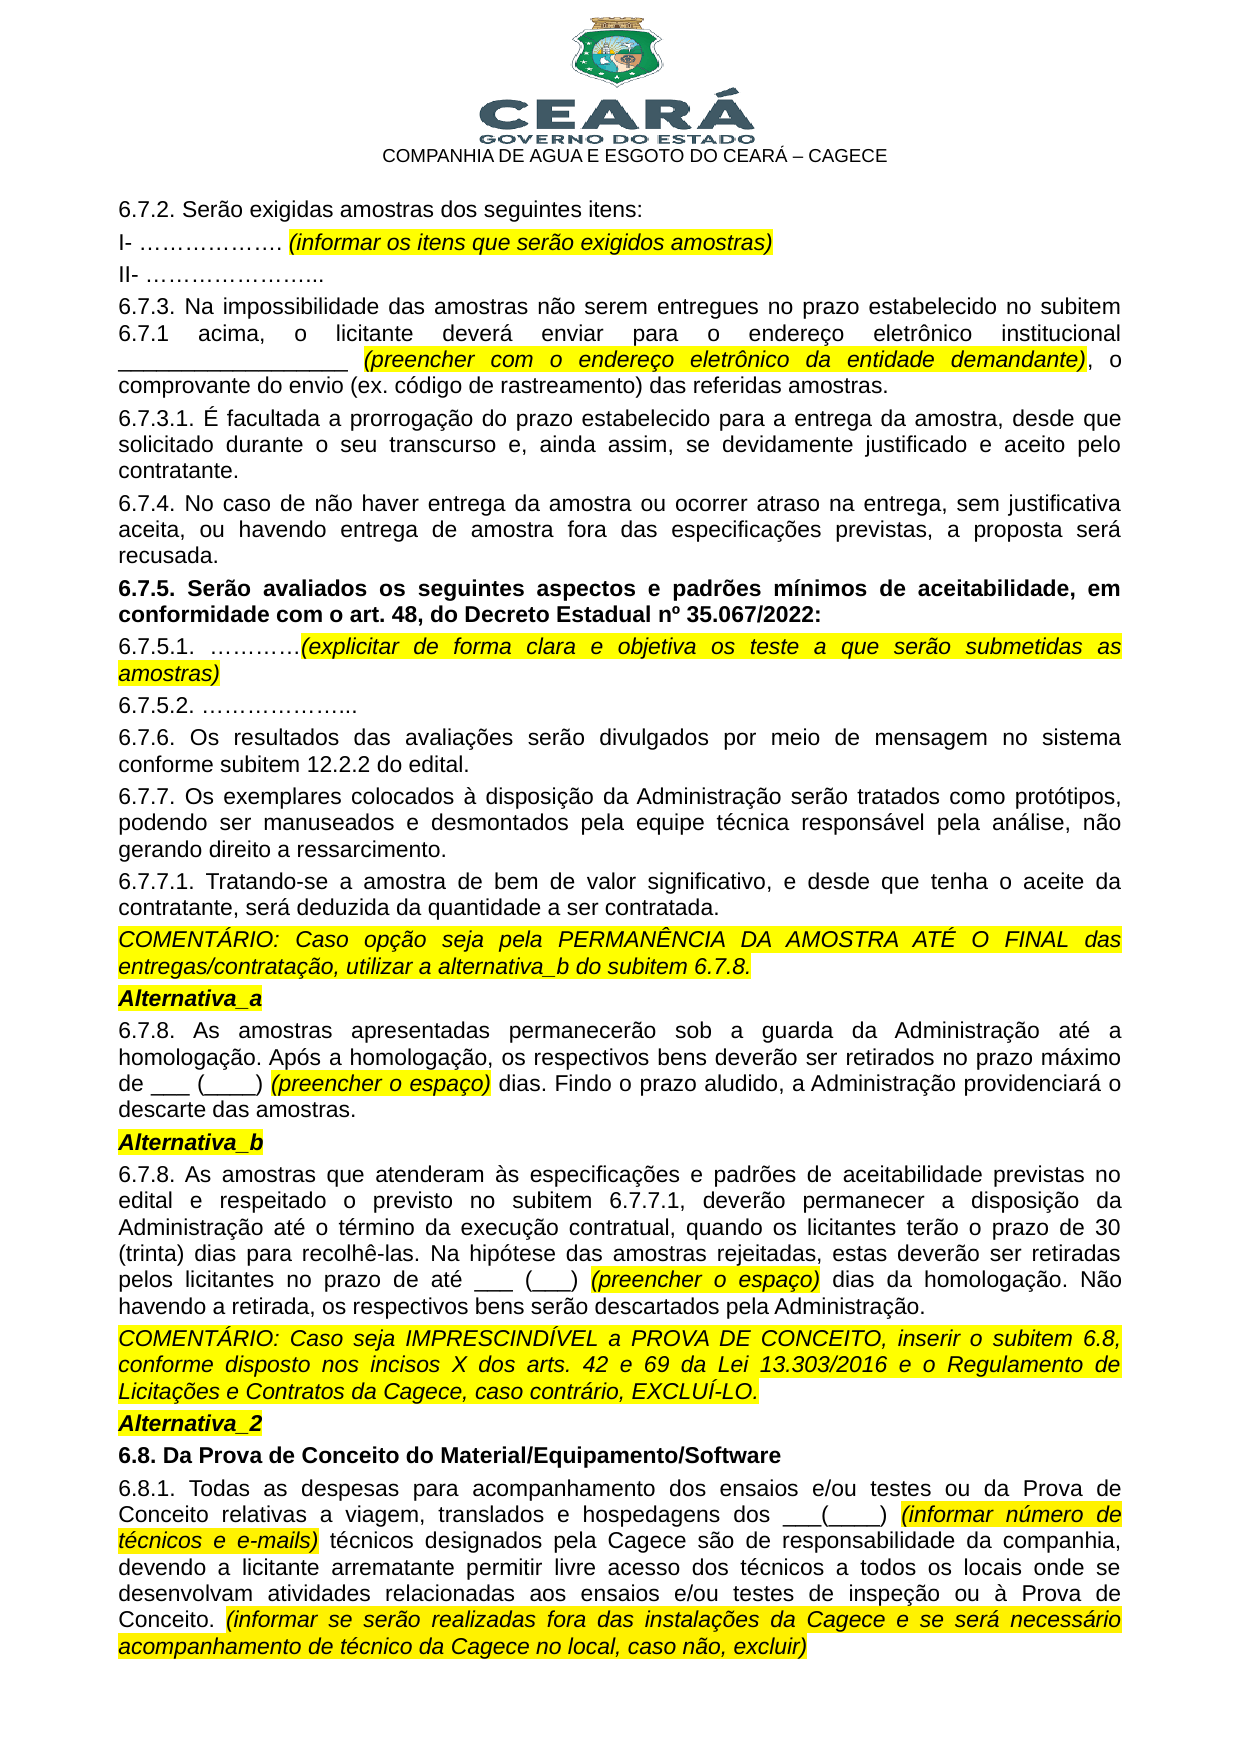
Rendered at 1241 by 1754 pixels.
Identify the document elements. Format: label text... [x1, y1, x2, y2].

text 6.7.3.1. É facultada a prorrogação do prazo estabelecido para a entrega da amostra, desde que solicitado durante o seu transcurso e, ainda assim, se devidamente justificado e aceito pelo contratante. [118, 404, 1122, 484]
text I- ………………. (informar os itens que serão exigidos amostras) [118, 229, 1122, 255]
text 6.7.5.2. ………………... [118, 692, 1122, 718]
text 6.7.8. As amostras que atenderam às especificações e padrões de aceitabilidade previstas no edital e respeitado o previsto no subitem 6.7.7.1, deverão permanecer a disposição da Administração até o término da execução contratual, quando os licitantes terão o prazo de 30 (trinta) dias para recolhê-las. Na hipótese das amostras rejeitadas, estas deverão ser retiradas pelos licitantes no prazo de até ___ (___) (preencher o espaço) dias da homologação. Não havendo a retirada, os respectivos bens serão descartados pela Administração. [118, 1161, 1122, 1319]
text 6.7.7. Os exemplares colocados à disposição da Administração serão tratados como protótipos, podendo ser manuseados e desmontados pela equipe técnica responsável pela análise, não gerando direito a ressarcimento. [118, 783, 1122, 862]
picture [453, 12, 782, 148]
text 6.7.8. As amostras apresentadas permanecerão sob a guarda da Administração até a homologação. Após a homologação, os respectivos bens deverão ser retirados no prazo máximo de ___ (____) (preencher o espaço) dias. Findo o prazo aludido, a Administração providenciará o descarte das amostras. [118, 1017, 1122, 1123]
text 6.7.2. Serão exigidas amostras dos seguintes itens: [118, 196, 1122, 223]
text 6.8.1. Todas as despesas para acompanhamento dos ensaios e/ou testes ou da Prova de Conceito relativas a viagem, translados e hospedagens dos ___(____) (informar número de técnicos e e-mails) técnicos designados pela Cagece são de responsabilidade da companhia, devendo a licitante arrematante permitir livre acesso dos técnicos a todos os locais onde se desenvolvam atividades relacionadas aos ensaios e/ou testes de inspeção ou à Prova de Conceito. (informar se serão realizadas fora das instalações da Cagece e se será necessário acompanhamento de técnico da Cagece no local, caso não, excluir) [118, 1475, 1122, 1659]
text COMENTÁRIO: Caso seja IMPRESCINDÍVEL a PROVA DE CONCEITO, inserir o subitem 6.8, conforme disposto nos incisos X dos arts. 42 e 69 da Lei 13.303/2016 e o Regulamento de Licitações e Contratos da Cagece, caso contrário, EXCLUÍ-LO. [118, 1325, 1122, 1404]
text 6.7.5. Serão avaliados os seguintes aspectos e padrões mínimos de aceitabilidade, em conformidade com o art. 48, do Decreto Estadual nº 35.067/2022: [118, 574, 1122, 627]
text 6.7.3. Na impossibilidade das amostras não serem entregues no prazo estabelecido no subitem 6.7.1 acima, o licitante deverá enviar para o endereço eletrônico institucional __________________ (preencher com o endereço eletrônico da entidade demandante), o comprovante do envio (ex. código de rastreamento) das referidas amostras. [118, 293, 1122, 399]
text 6.8. Da Prova de Conceito do Material/Equipamento/Software [118, 1442, 1122, 1469]
text II- …………………... [118, 261, 1122, 287]
text Alternativa_2 [118, 1410, 1122, 1436]
text Alternativa_b [118, 1129, 1122, 1155]
text 6.7.5.1. …………(explicitar de forma clara e objetiva os teste a que serão submetidas as amostras) [118, 633, 1122, 686]
text 6.7.6. Os resultados das avaliações serão divulgados por meio de mensagem no sistema conforme subitem 12.2.2 do edital. [118, 724, 1122, 777]
text 6.7.4. No caso de não haver entrega da amostra ou ocorrer atraso na entrega, sem justificativa aceita, ou havendo entrega de amostra fora das especificações previstas, a proposta será recusada. [118, 489, 1122, 569]
text 6.7.7.1. Tratando-se a amostra de bem de valor significativo, e desde que tenha o aceite da contratante, será deduzida da quantidade a ser contratada. [118, 868, 1122, 921]
text Alternativa_a [118, 985, 1122, 1011]
text COMENTÁRIO: Caso opção seja pela PERMANÊNCIA DA AMOSTRA ATÉ O FINAL das entregas/contratação, utilizar a alternativa_b do subitem 6.7.8. [118, 926, 1122, 979]
